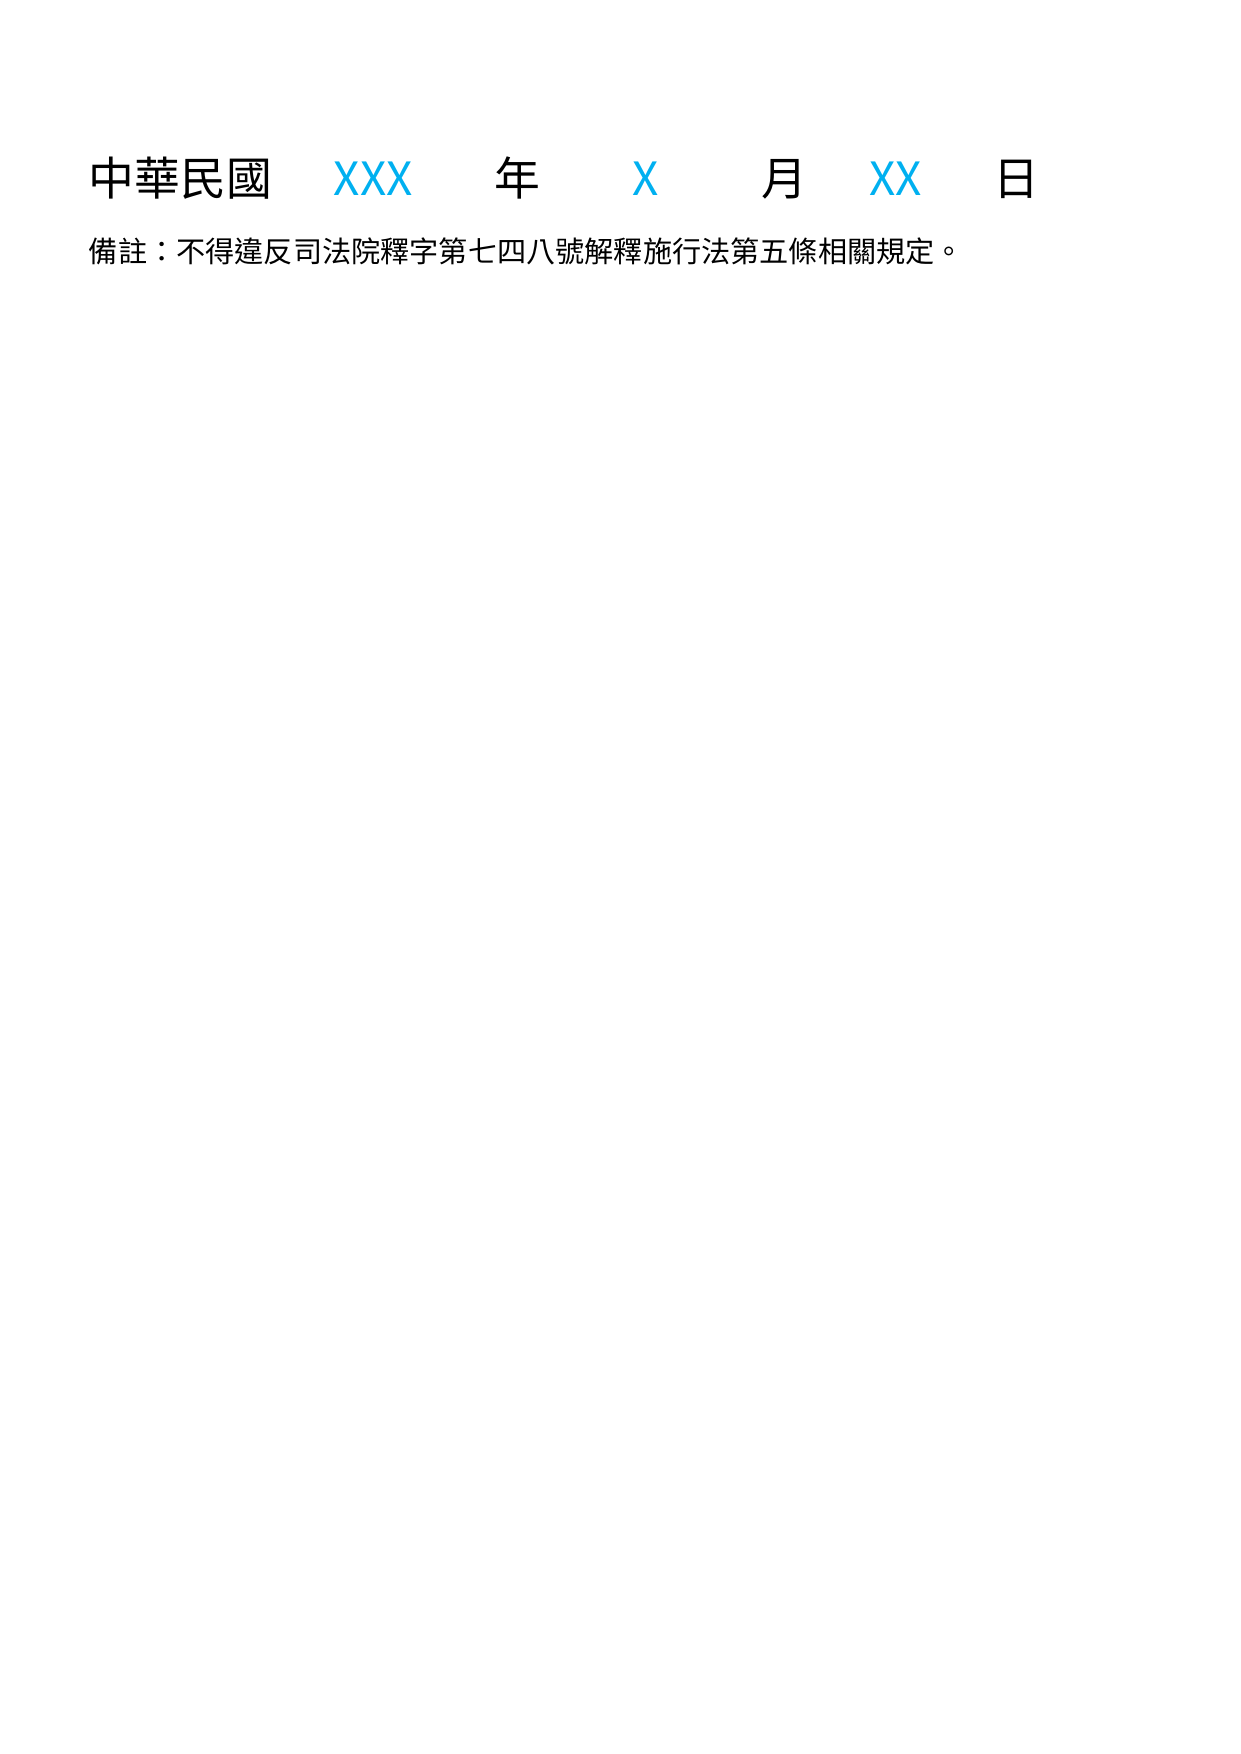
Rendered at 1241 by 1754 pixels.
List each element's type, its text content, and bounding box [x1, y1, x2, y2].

text 備註：不得違反司法院釋字第七四八號解釋施行法第五條相關規定。 [89, 213, 1181, 288]
text 中華民國 XXX 年 X 月 XX 日 [89, 138, 1181, 213]
